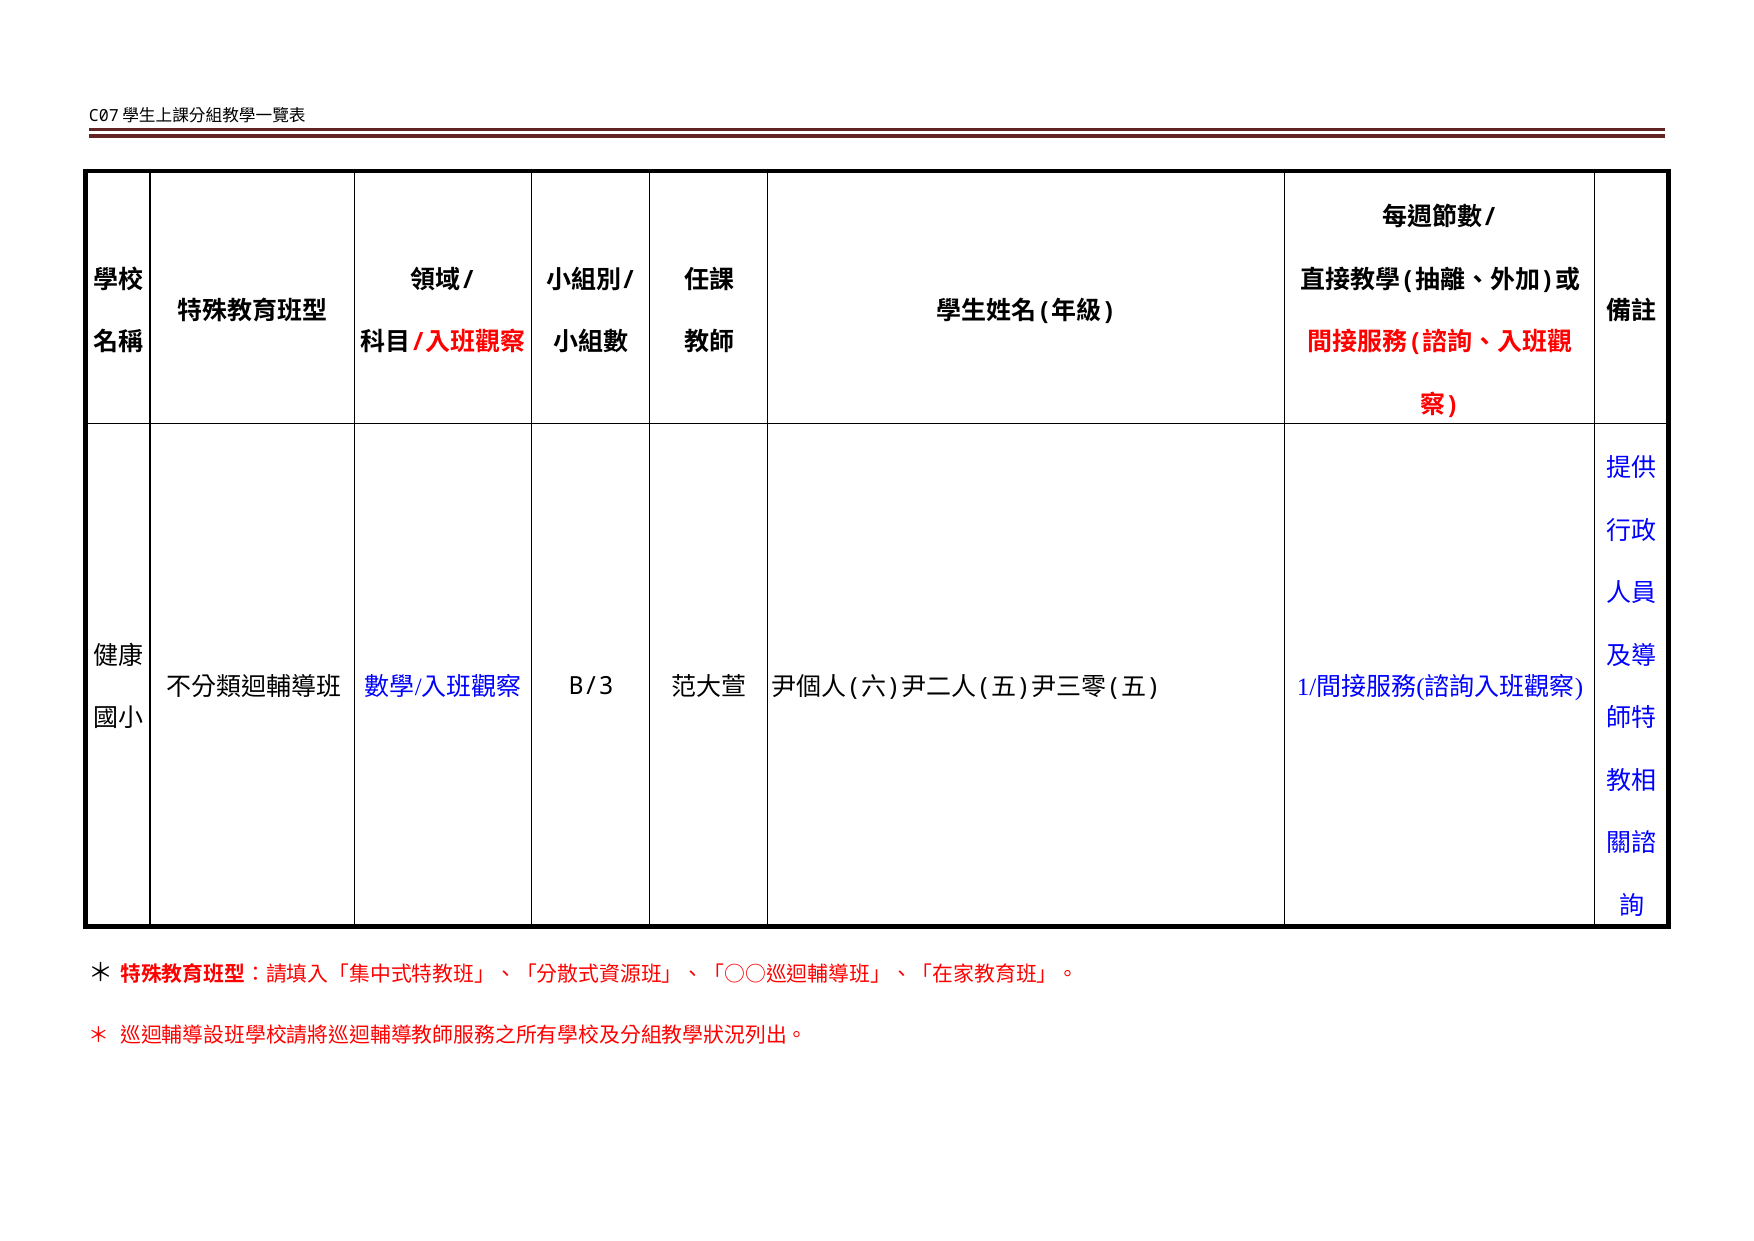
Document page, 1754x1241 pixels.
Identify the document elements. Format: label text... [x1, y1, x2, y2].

table_cell 1/間接服務(諮詢入班觀察) [1285, 424, 1594, 924]
table_cell 范大萱 [650, 424, 767, 924]
table_cell 不分類迴輔導班 [151, 424, 354, 924]
list 特殊教育班型：請填入「集中式特教班」、「分散式資源班」、「○○巡迴輔導班」、「在家教育班」。 [89, 929, 1665, 991]
table_cell 數學/入班觀察 [355, 424, 531, 924]
table_cell 健康國小 [88, 424, 149, 924]
table_header 任課 教師 [650, 173, 767, 423]
table_header 備註 [1595, 173, 1666, 423]
table_header 學校名稱 [88, 173, 149, 423]
table_header 小組別/ 小組數 [532, 173, 649, 423]
table_header 每週節數/ 直接教學(抽離、外加)或 間接服務(諮詢、入班觀察) [1285, 173, 1594, 423]
table_cell B/3 [532, 424, 649, 924]
table_cell 提供行政人員及導師特教相關諮詢 [1595, 424, 1666, 924]
table_header 領域/ 科目/入班觀察 [355, 173, 531, 423]
list 巡迴輔導設班學校請將巡迴輔導教師服務之所有學校及分組教學狀況列出。 [89, 991, 1665, 1054]
table_header 學生姓名(年級) [768, 173, 1284, 423]
table_cell 尹個人(六)尹二人(五)尹三零(五) [768, 424, 1284, 924]
table_header 特殊教育班型 [151, 173, 354, 423]
